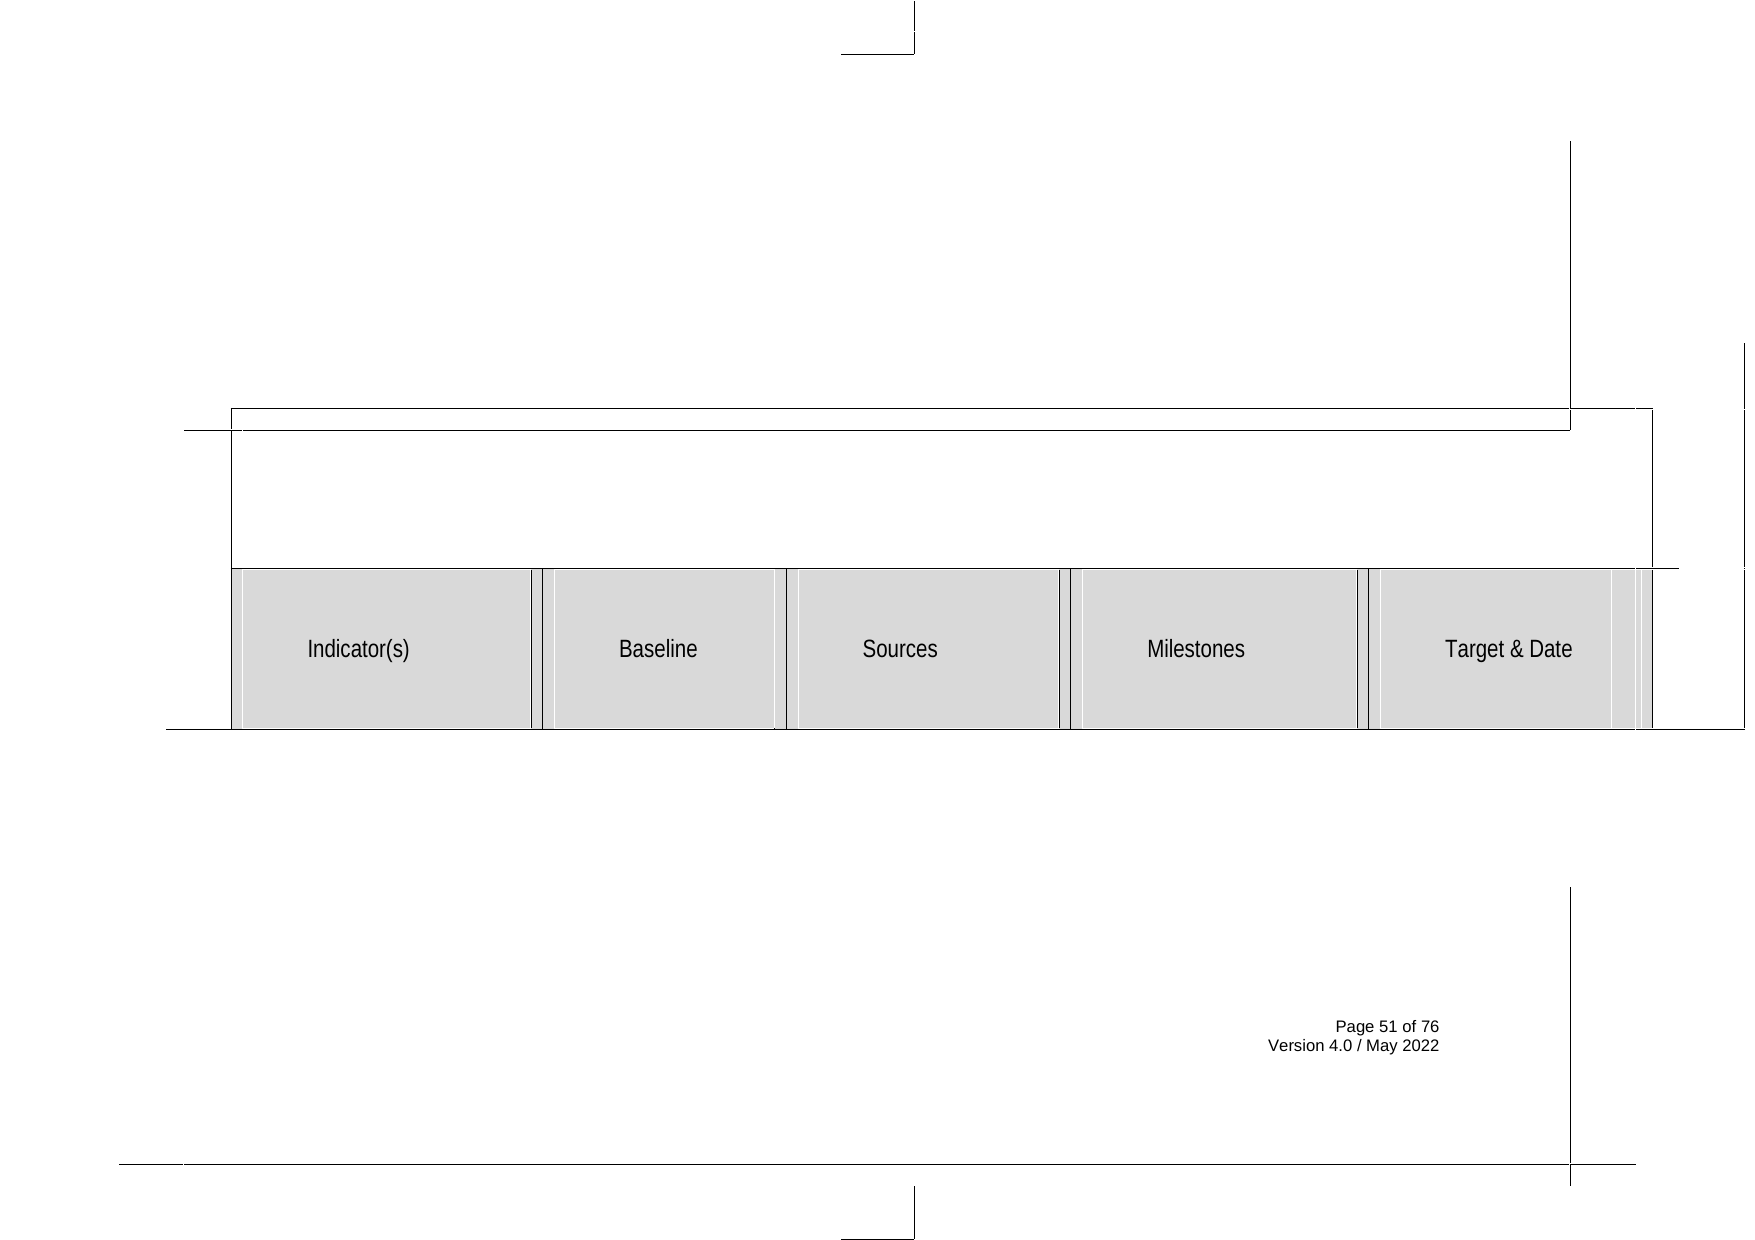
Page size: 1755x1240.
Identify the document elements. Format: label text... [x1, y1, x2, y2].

table_cell [1357, 569, 1368, 729]
table_cell Baseline [555, 570, 774, 728]
table_cell [543, 569, 554, 729]
table_cell [1369, 569, 1380, 729]
table_cell [1653, 410, 1679, 567]
table_cell Target & Date [1381, 570, 1611, 728]
table_cell [232, 409, 242, 429]
table_cell [1642, 570, 1652, 728]
table_cell [1653, 570, 1679, 728]
table_cell [232, 430, 242, 568]
table_cell Milestones [1083, 570, 1356, 728]
table_cell [243, 410, 1569, 429]
table_cell [531, 569, 542, 729]
table_cell [775, 569, 786, 729]
table_cell [1612, 570, 1635, 728]
table_cell [1059, 569, 1070, 729]
table_cell [1642, 410, 1652, 567]
table_cell [1636, 570, 1641, 728]
table_cell [787, 569, 798, 729]
table_cell [1071, 569, 1082, 729]
table_cell [232, 569, 242, 729]
table_cell Indicator(s) [243, 570, 530, 728]
table_cell Sources [799, 570, 1058, 728]
table_cell [1612, 410, 1635, 567]
table_cell [1636, 410, 1641, 567]
table_cell [243, 410, 1611, 567]
